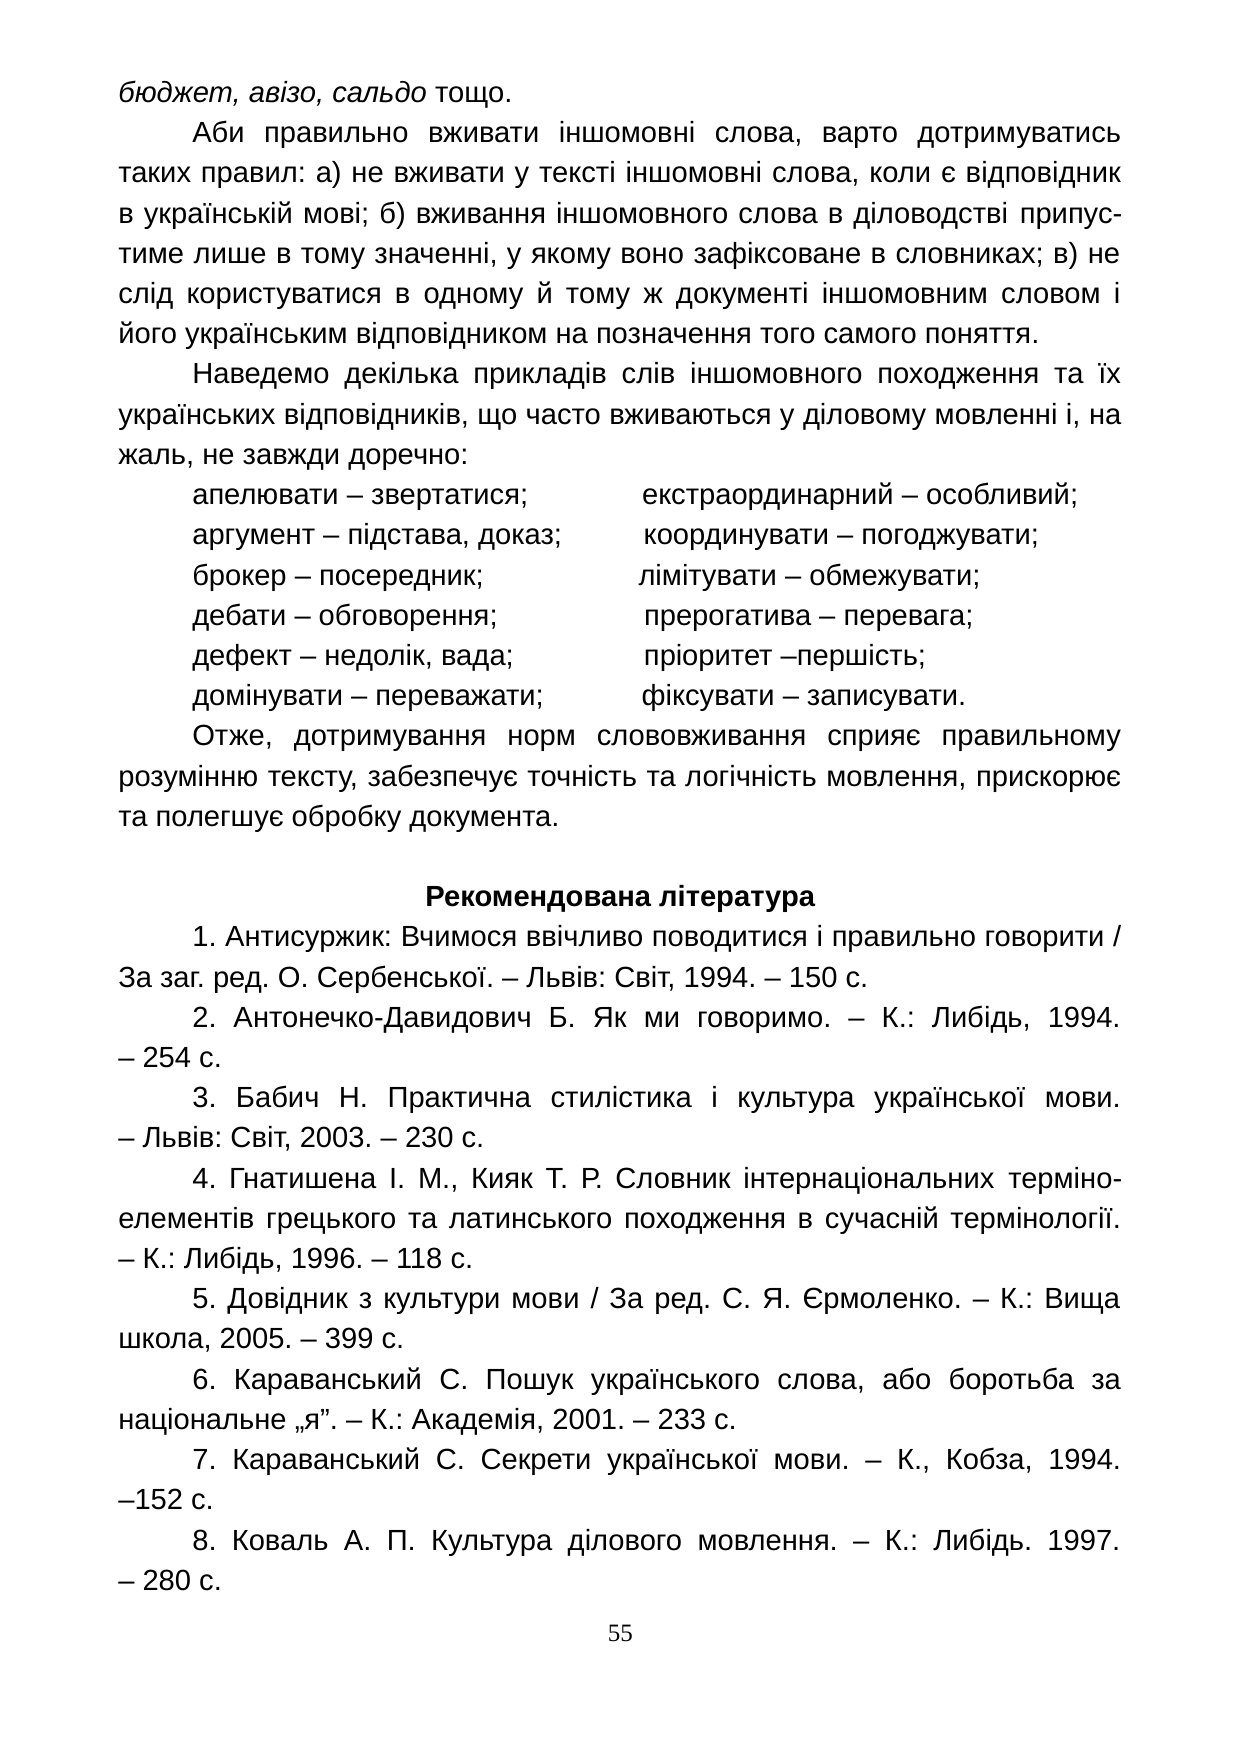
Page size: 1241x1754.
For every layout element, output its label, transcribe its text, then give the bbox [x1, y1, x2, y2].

text Рекомендована література [118, 879, 1122, 913]
text 1. Антисуржик: Вчимося ввічливо поводитися і правильно говорити / За заг. ред. О. Сербенської. – Львів: Світ, 1994. – 150 с. [118, 919, 1122, 993]
text 2. Антонечко-Давидович Б. Як ми говоримо. – К.: Либідь, 1994. – 254 с. [118, 1000, 1122, 1073]
text дефект – недолік, вада; пріоритет –першість; [118, 638, 1122, 671]
text брокер – посередник; лімітувати – обмежувати; [118, 557, 1122, 591]
text 8. Коваль А. П. Культура ділового мовлення. – К.: Либідь. 1997. – 280 с. [118, 1522, 1122, 1596]
text дебати – обговорення; прерогатива – перевага; [118, 598, 1122, 631]
text Наведемо декілька прикладів слів іншомовного походження та їх українських відповідників, що часто вживаються у діловому мовленні і, на жаль, не завжди доречно: [118, 356, 1122, 470]
text апелювати – звертатися; екстраординарний – особливий; [118, 477, 1122, 511]
text 4. Гнатишена І. М., Кияк Т. Р. Словник інтернаціональних терміно-елементів грецького та латинського походження в сучасній термінології. – К.: Либідь, 1996. – 118 с. [118, 1161, 1122, 1274]
text 3. Бабич Н. Практична стилістика і культура української мови. – Львів: Світ, 2003. – 230 с. [118, 1080, 1122, 1154]
text бюджет, авізо, сальдо тощо. [118, 75, 1122, 108]
text аргумент – підстава, доказ; координувати – погоджувати; [118, 517, 1122, 551]
text 5. Довідник з культури мови / За ред. С. Я. Єрмоленко. – К.: Вища школа, 2005. – 399 с. [118, 1281, 1122, 1355]
text домінувати – переважати; фіксувати – записувати. [118, 678, 1122, 712]
list Караванський С. Секрети української мови. – К., Кобза, 1994. –152 с. [118, 1442, 1122, 1516]
text Аби правильно вживати іншомовні слова, варто дотримуватись таких правил: а) не вживати у тексті іншомовні слова, коли є відповідник в українській мові; б) вживання іншомовного слова в діловодстві припус-тиме лише в тому значенні, у якому воно зафіксоване в словниках; в) не слід користуватися в одному й тому ж документі іншомовним словом і його українським відповідником на позначення того самого поняття. [118, 115, 1122, 350]
text Отже, дотримування норм слововживання сприяє правильному розумінню тексту, забезпечує точність та логічність мовлення, прискорює та полегшує обробку документа. [118, 718, 1122, 832]
text 6. Караванський С. Пошук українського слова, або боротьба за національне „я”. – К.: Академія, 2001. – 233 с. [118, 1362, 1122, 1435]
